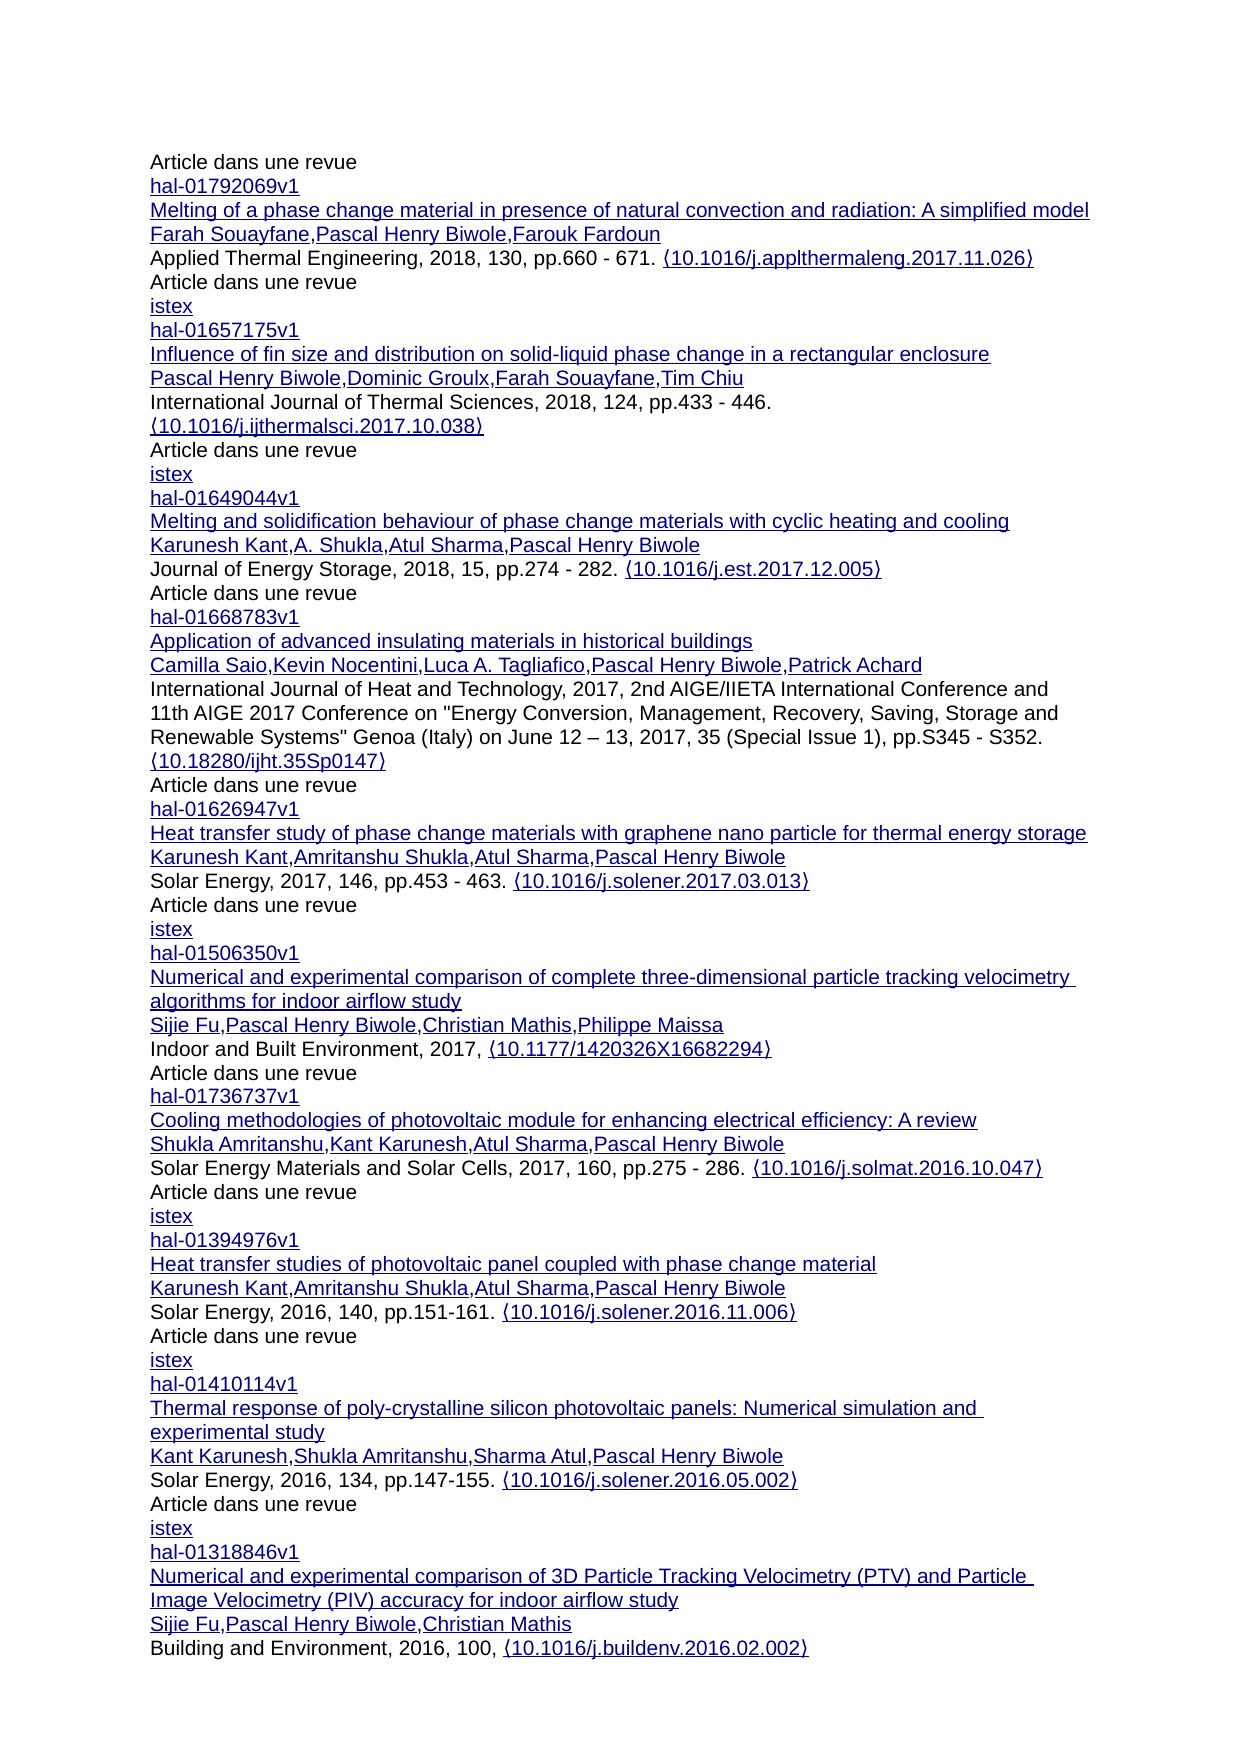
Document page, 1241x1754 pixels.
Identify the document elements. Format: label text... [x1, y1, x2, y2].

table_cell Heat transfer study of phase change materials with graphene nano particle for thermal energy storage Karunesh Kant,Amritanshu Shukla,Atul Sharma,Pascal Henry Biwole Solar Energy, 2017, 146, pp.453 - 463. ⟨10.1016/j.solener.2017.03.013⟩ Article dans une revue istex hal-01506350v1 [150, 821, 1090, 964]
table_cell Melting of a phase change material in presence of natural convection and radiation: A simplified model [150, 198, 1090, 219]
table_cell Article dans une revue hal-01792069v1 [150, 150, 1090, 198]
table_cell Cooling methodologies of photovoltaic module for enhancing electrical efficiency: A review Shukla Amritanshu,Kant Karunesh,Atul Sharma,Pascal Henry Biwole Solar Energy Materials and Solar Cells, 2017, 160, pp.275 - 286. ⟨10.1016/j.solmat.2016.10.047⟩ Article dans une revue istex hal-01394976v1 [150, 1108, 1090, 1252]
table_cell Heat transfer studies of photovoltaic panel coupled with phase change material Karunesh Kant,Amritanshu Shukla,Atul Sharma,Pascal Henry Biwole Solar Energy, 2016, 140, pp.151-161. ⟨10.1016/j.solener.2016.11.006⟩ Article dans une revue istex hal-01410114v1 [150, 1252, 1090, 1396]
table_cell Numerical and experimental comparison of complete three-dimensional particle tracking velocimetry algorithms for indoor airflow study Sijie Fu,Pascal Henry Biwole,Christian Mathis,Philippe Maissa Indoor and Built Environment, 2017, ⟨10.1177/1420326X16682294⟩ Article dans une revue hal-01736737v1 [150, 965, 1090, 1108]
table_cell Influence of fin size and distribution on solid-liquid phase change in a rectangular enclosure Pascal Henry Biwole,Dominic Groulx,Farah Souayfane,Tim Chiu International Journal of Thermal Sciences, 2018, 124, pp.433 - 446. ⟨10.1016/j.ijthermalsci.2017.10.038⟩ Article dans une revue istex hal-01649044v1 [150, 342, 1090, 509]
table_cell Melting and solidification behaviour of phase change materials with cyclic heating and cooling Karunesh Kant,A. Shukla,Atul Sharma,Pascal Henry Biwole Journal of Energy Storage, 2018, 15, pp.274 - 282. ⟨10.1016/j.est.2017.12.005⟩ Article dans une revue hal-01668783v1 [150, 509, 1090, 629]
table_cell Thermal response of poly-crystalline silicon photovoltaic panels: Numerical simulation and experimental study Kant Karunesh,Shukla Amritanshu,Sharma Atul,Pascal Henry Biwole Solar Energy, 2016, 134, pp.147-155. ⟨10.1016/j.solener.2016.05.002⟩ Article dans une revue istex hal-01318846v1 [150, 1396, 1090, 1563]
table_cell Numerical and experimental comparison of 3D Particle Tracking Velocimetry (PTV) and Particle Image Velocimetry (PIV) accuracy for indoor airflow study Sijie Fu,Pascal Henry Biwole,Christian Mathis Building and Environment, 2016, 100, ⟨10.1016/j.buildenv.2016.02.002⟩ [150, 1564, 1090, 1659]
table_cell Application of advanced insulating materials in historical buildings Camilla Saio,Kevin Nocentini,Luca A. Tagliafico,Pascal Henry Biwole,Patrick Achard International Journal of Heat and Technology, 2017, 2nd AIGE/IIETA International Conference and 11th AIGE 2017 Conference on "Energy Conversion, Management, Recovery, Saving, Storage and Renewable Systems" Genoa (Italy) on June 12 – 13, 2017, 35 (Special Issue 1), pp.S345 - S352. ⟨10.18280/ijht.35Sp0147⟩ Article dans une revue hal-01626947v1 [150, 629, 1090, 821]
table_cell Farah Souayfane,Pascal Henry Biwole,Farouk Fardoun Applied Thermal Engineering, 2018, 130, pp.660 - 671. ⟨10.1016/j.applthermaleng.2017.11.026⟩ Article dans une revue istex hal-01657175v1 [150, 220, 1090, 342]
